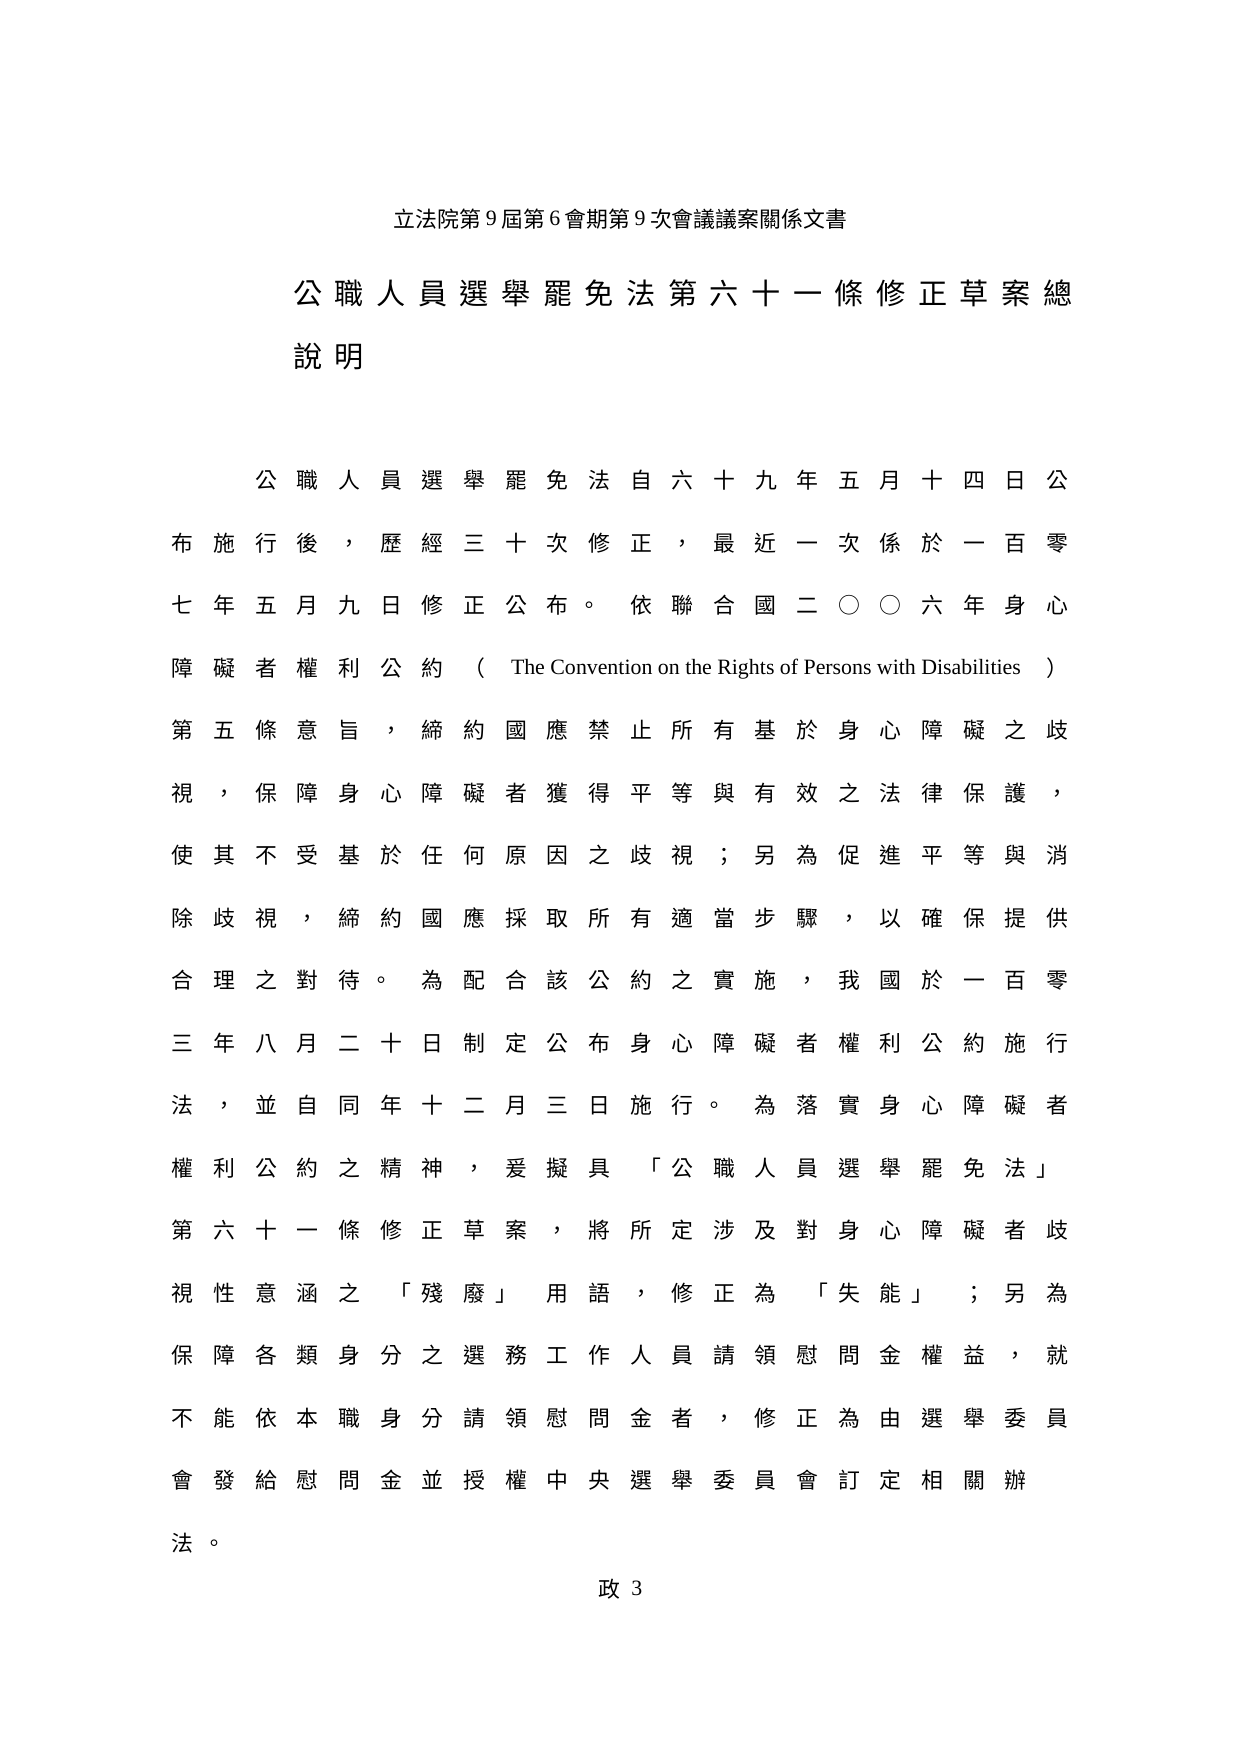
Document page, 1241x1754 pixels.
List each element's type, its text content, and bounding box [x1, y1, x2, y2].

text 公職人員選舉罷免法自六十九年五月十四日公布施行後，歷經三十次修正，最近一次係於一百零七年五月九日修正公布。依聯合國二○○六年身心障礙者權利公約（The Convention on the Rights of Persons with Disabilities）第五條意旨，締約國應禁止所有基於身心障礙之歧視，保障身心障礙者獲得平等與有效之法律保護，使其不受基於任何原因之歧視；另為促進平等與消除歧視，締約國應採取所有適當步驟，以確保提供合理之對待。為配合該公約之實施，我國於一百零三年八月二十日制定公布身心障礙者權利公約施行法，並自同年十二月三日施行。為落實身心障礙者權利公約之精神，爰擬具「公職人員選舉罷免法」第六十一條修正草案，將所定涉及對身心障礙者歧視性意涵之「殘廢」用語，修正為「失能」；另為保障各類身分之選務工作人員請領慰問金權益，就不能依本職身分請領慰問金者，修正為由選舉委員會發給慰問金並授權中央選舉委員會訂定相關辦法。 [162, 438, 1078, 1563]
text 公職人員選舉罷免法第六十一條修正草案總說明 [272, 250, 1078, 375]
